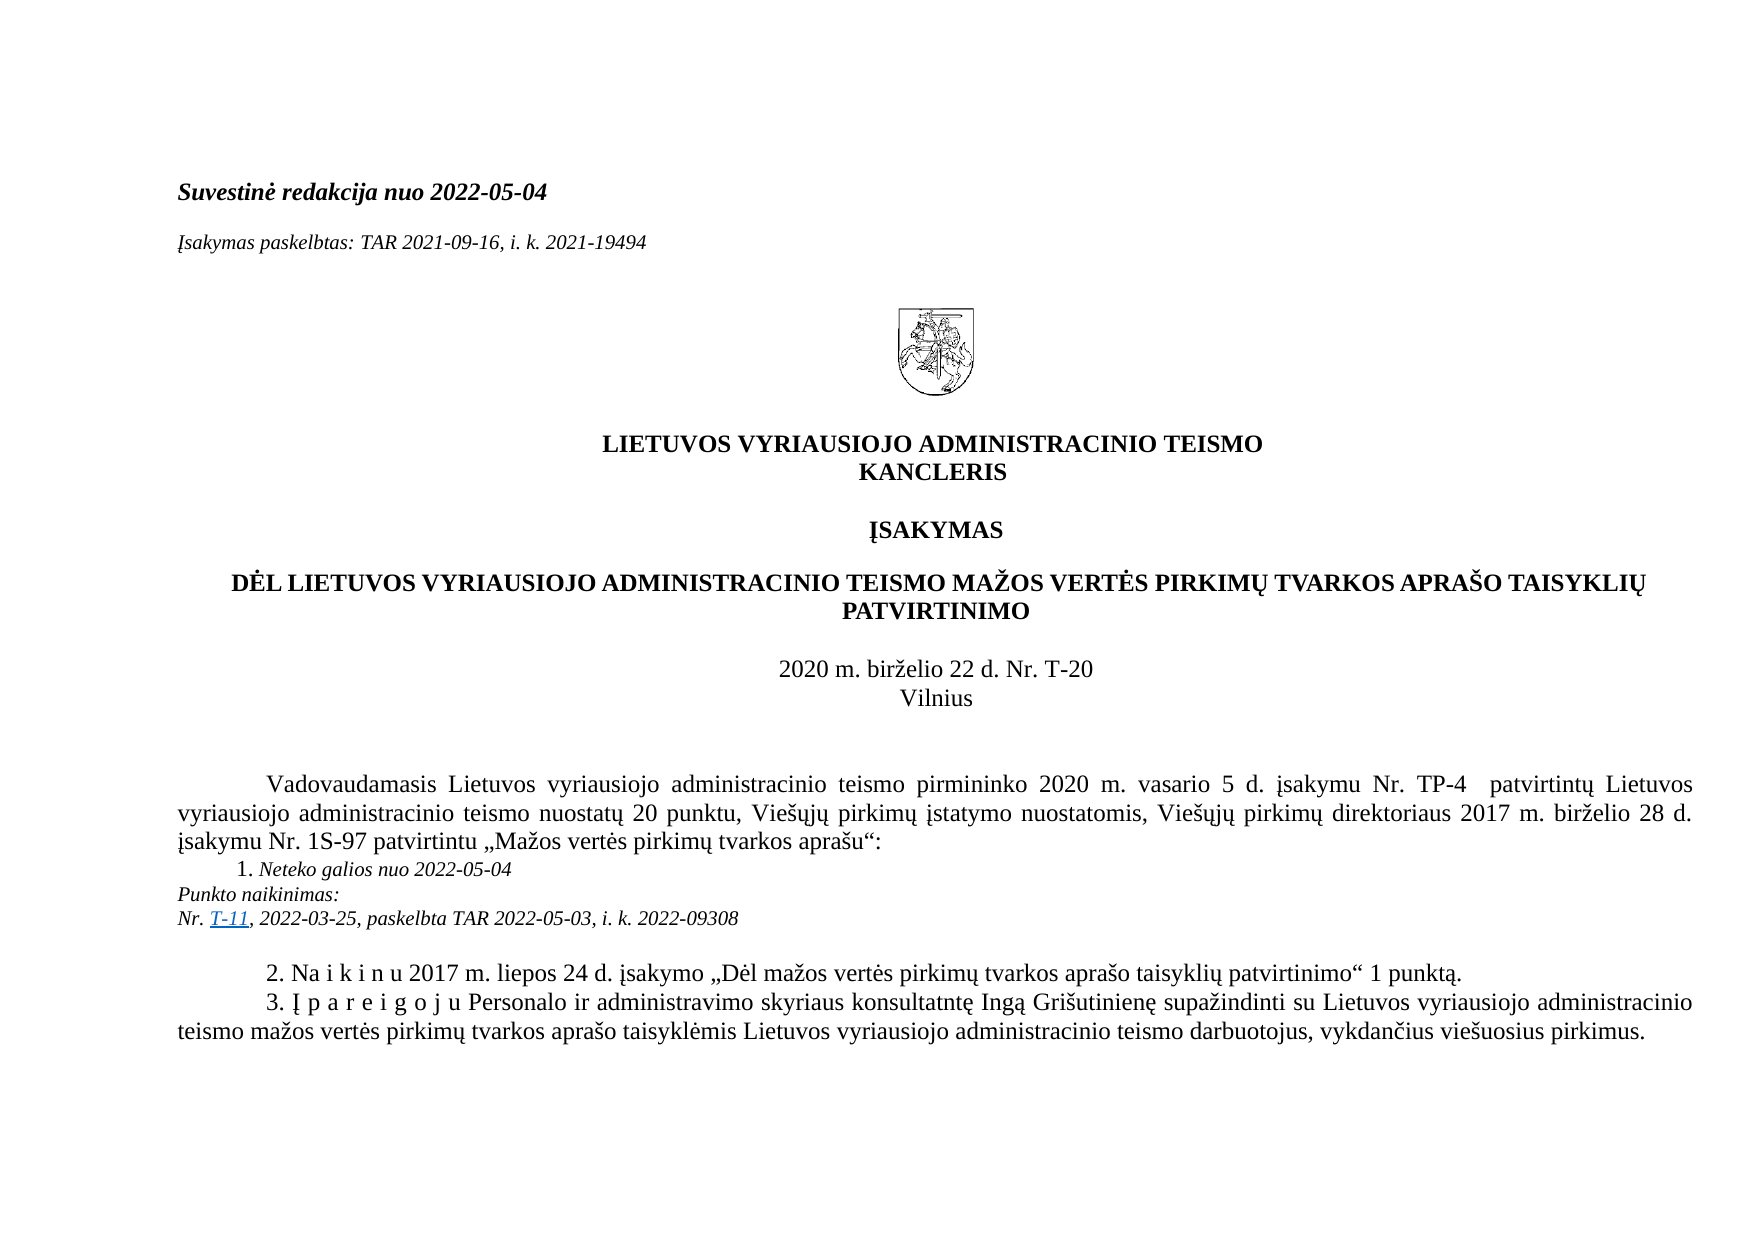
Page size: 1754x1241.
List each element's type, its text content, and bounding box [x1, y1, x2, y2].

text dėl LIETUVOS VYRIAUSIojo ADMINISTRACINIo TEISMo mažos vertės pirkimų tvarkos aprašo taisyklių patvirtinimo [177, 568, 1695, 625]
text Punkto naikinimas: [177, 882, 1695, 906]
text Nr. T-11, 2022-03-25, paskelbta TAR 2022-05-03, i. k. 2022-09308 [177, 906, 1695, 930]
text Vilnius [177, 683, 1695, 711]
text ĮSAKYMAS [177, 515, 1695, 544]
text Suvestinė redakcija nuo 2022-05-04 [177, 177, 1695, 206]
text 2. Na i k i n u 2017 m. liepos 24 d. įsakymo „Dėl mažos vertės pirkimų tvarkos aprašo taisyklių patvirtinimo“ 1 punktą. [177, 958, 1695, 987]
text 1. Neteko galios nuo 2022-05-04 [177, 855, 1695, 882]
text 3. Į p a r e i g o j u Personalo ir administravimo skyriaus konsultatntę Ingą Grišutinienę supažindinti su Lietuvos vyriausiojo administracinio teismo mažos vertės pirkimų tvarkos aprašo taisyklėmis Lietuvos vyriausiojo administracinio teismo darbuotojus, vykdančius viešuosius pirkimus. [177, 987, 1695, 1045]
text KANCLERIS [177, 457, 1695, 486]
text 2020 m. birželio 22 d. Nr. T-20 [177, 654, 1695, 683]
text Įsakymas paskelbtas: TAR 2021-09-16, i. k. 2021-19494 [177, 230, 1695, 254]
text Vadovaudamasis Lietuvos vyriausiojo administracinio teismo pirmininko 2020 m. vasario 5 d. įsakymu Nr. TP-4 patvirtintų Lietuvos vyriausiojo administracinio teismo nuostatų 20 punktu, Viešųjų pirkimų įstatymo nuostatomis, Viešųjų pirkimų direktoriaus 2017 m. birželio 28 d. įsakymu Nr. 1S-97 patvirtintu „Mažos vertės pirkimų tvarkos aprašu“: [177, 769, 1695, 855]
text LIETUVOS VYRIAUSIOJO ADMINISTRACINIO TEISMO [177, 429, 1695, 457]
